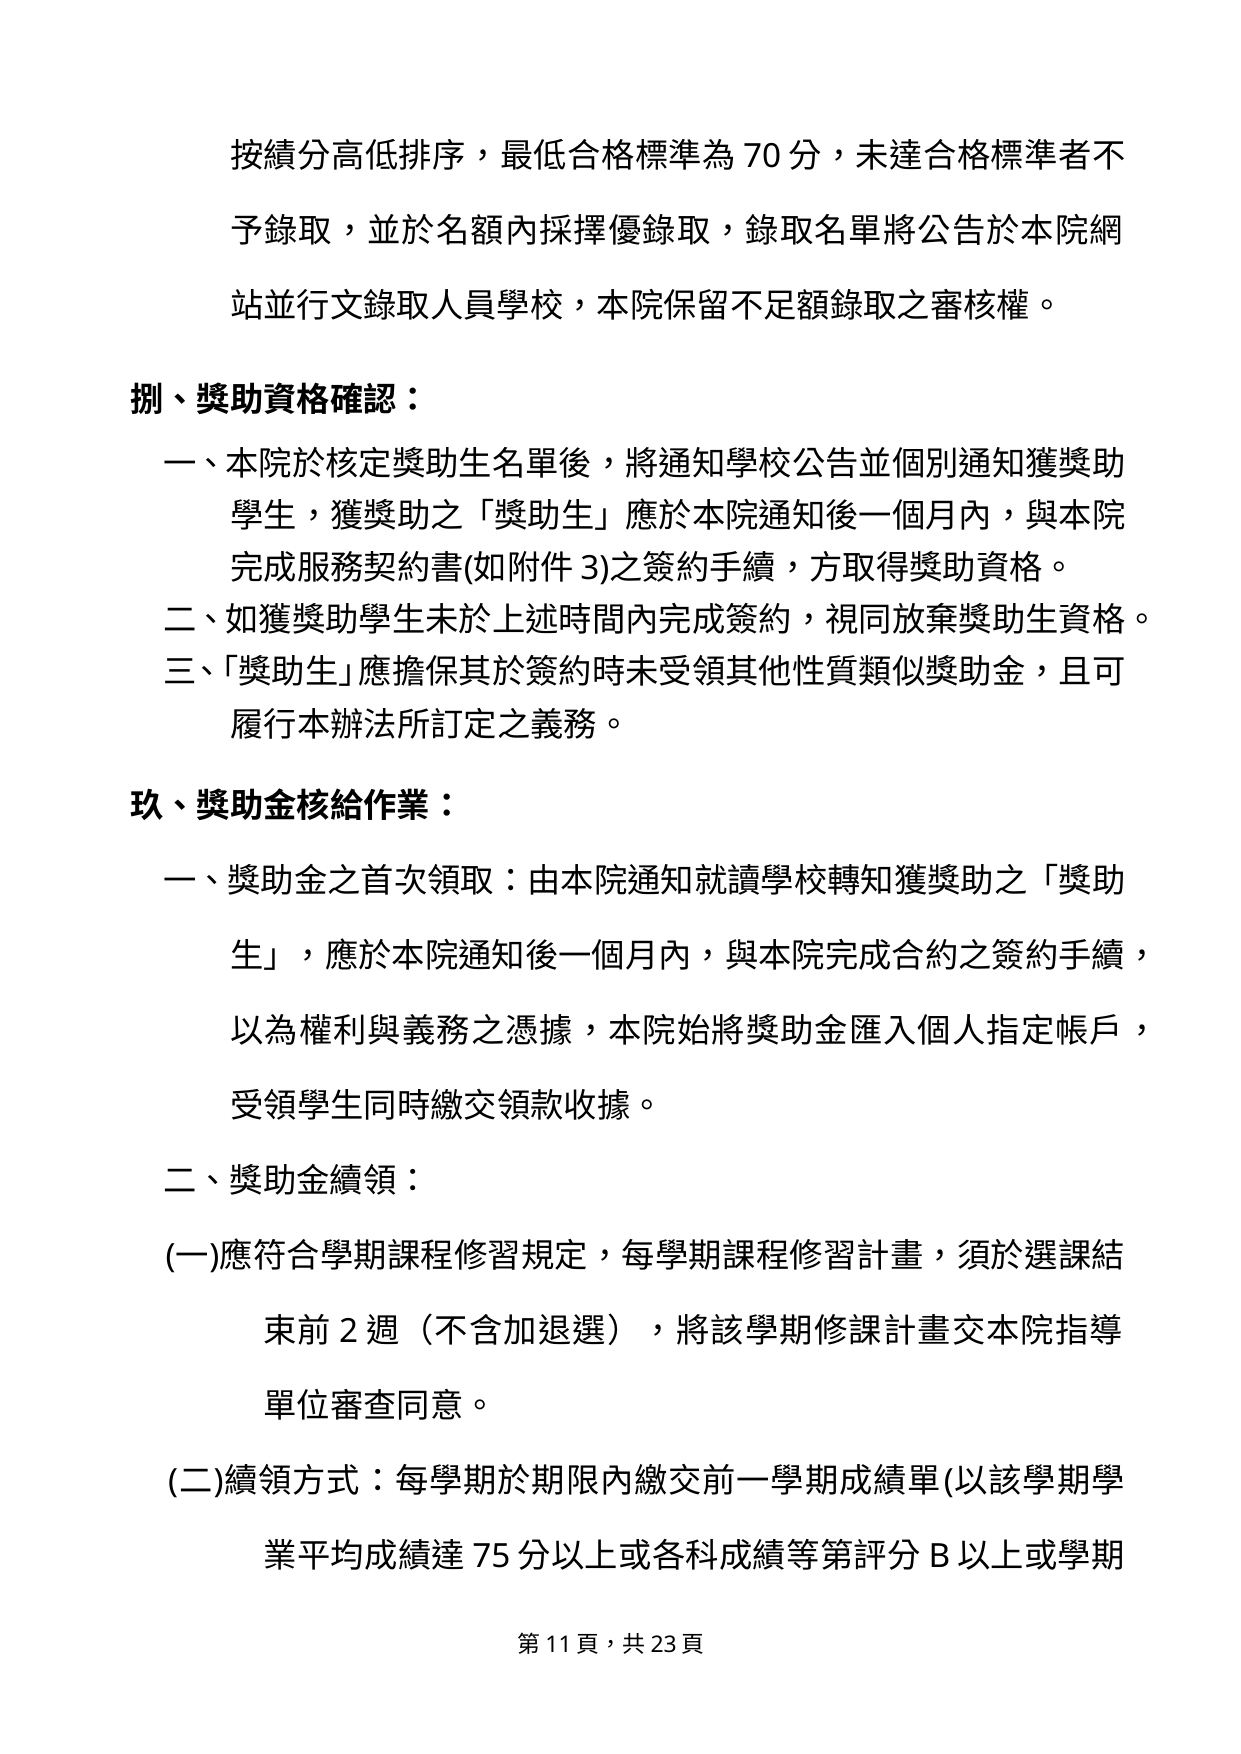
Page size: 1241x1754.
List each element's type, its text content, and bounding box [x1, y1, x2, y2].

text 三、「獎助生」應擔保其於簽約時未受領其他性質類似獎助金，且可履行本辦法所訂定之義務。 [163, 642, 1125, 746]
text (二)續領方式：每學期於期限內繳交前一學期成績單(以該學期學業平均成績達75分以上或各科成績等第評分B以上或學期名次在前三分之一）、獎懲紀錄(或操行成績)等相關文件交本院指導單位，經審查合格，由本院將獎助金匯送指定帳戶。 [130, 1440, 1125, 1590]
text 捌、獎助資格確認： [130, 359, 1125, 434]
text (一)應符合學期課程修習規定，每學期課程修習計畫，須於選課結束前2週（不含加退選），將該學期修課計畫交本院指導單位審查同意。 [130, 1215, 1125, 1440]
text 二、如獲獎助學生未於上述時間內完成簽約，視同放棄獎助生資格。 [163, 590, 1125, 642]
text 玖、獎助金核給作業： [130, 765, 1125, 840]
text 二、獎助金續領： [163, 1140, 1125, 1215]
text 一、獎助金之首次領取：由本院通知就讀學校轉知獲獎助之「獎助生」，應於本院通知後一個月內，與本院完成合約之簽約手續，以為權利與義務之憑據，本院始將獎助金匯入個人指定帳戶，受領學生同時繳交領款收據。 [163, 840, 1125, 1140]
text 一、本院於核定獎助生名單後，將通知學校公告並個別通知獲獎助學生，獲獎助之「獎助生」應於本院通知後一個月內，與本院完成服務契約書(如附件3)之簽約手續，方取得獎助資格。 [163, 434, 1125, 590]
text 四、甄選合格標準：以口試成績以捨去最高分及最低分後之平均數，按績分高低排序，最低合格標準為70分，未達合格標準者不予錄取，並於名額內採擇優錄取，錄取名單將公告於本院網站並行文錄取人員學校，本院保留不足額錄取之審核權。 [130, 115, 1125, 340]
